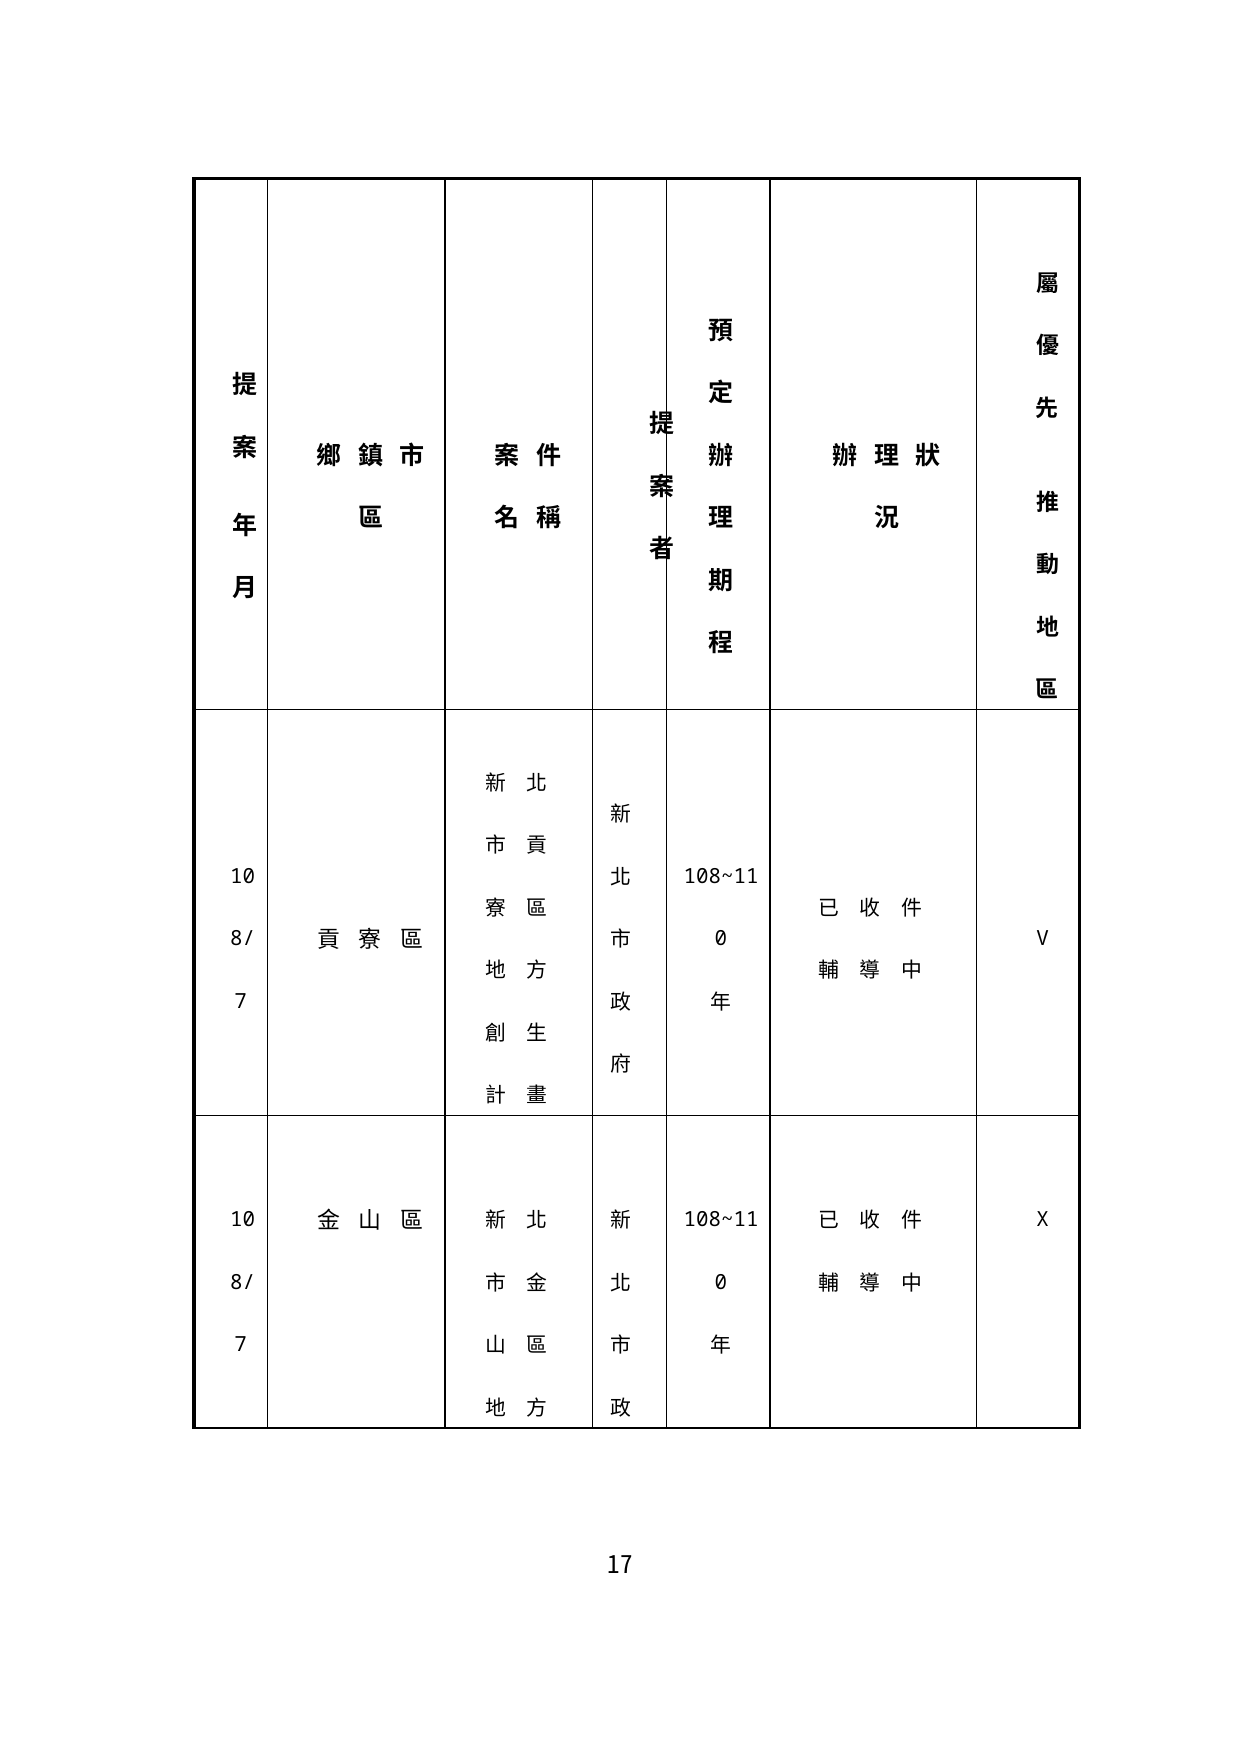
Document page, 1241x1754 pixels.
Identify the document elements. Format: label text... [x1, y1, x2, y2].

table_cell 新北市貢寮區地方創生計畫 [446, 710, 592, 1115]
table_cell 已收件輔導中 [771, 710, 976, 1115]
table_cell 108~110年 [667, 710, 769, 1115]
table_cell 貢寮區 [268, 710, 444, 1115]
table_header 預定辦理期程 [667, 180, 769, 708]
table_cell X [977, 1116, 1078, 1427]
table_cell 新北市金山區地方 [446, 1116, 592, 1427]
table_cell 108/7 [196, 1116, 267, 1427]
table_cell 已收件輔導中 [771, 1116, 976, 1427]
table_cell 新北市政 [593, 1116, 666, 1427]
table_header 屬優先 推動地區 [977, 180, 1078, 708]
table_header 提案者 [593, 180, 666, 708]
table_cell 新北市政府 [593, 710, 666, 1115]
table_cell 金山區 [268, 1116, 444, 1427]
table_cell V [977, 710, 1078, 1115]
table_header 鄉鎮市區 [268, 180, 444, 708]
table_header 案件名稱 [446, 180, 592, 708]
table_cell 108/7 [196, 710, 267, 1115]
table_header 辦理狀況 [771, 180, 976, 708]
table_cell 108~110年 [667, 1116, 769, 1427]
table_header 提案 年月 [196, 180, 267, 708]
